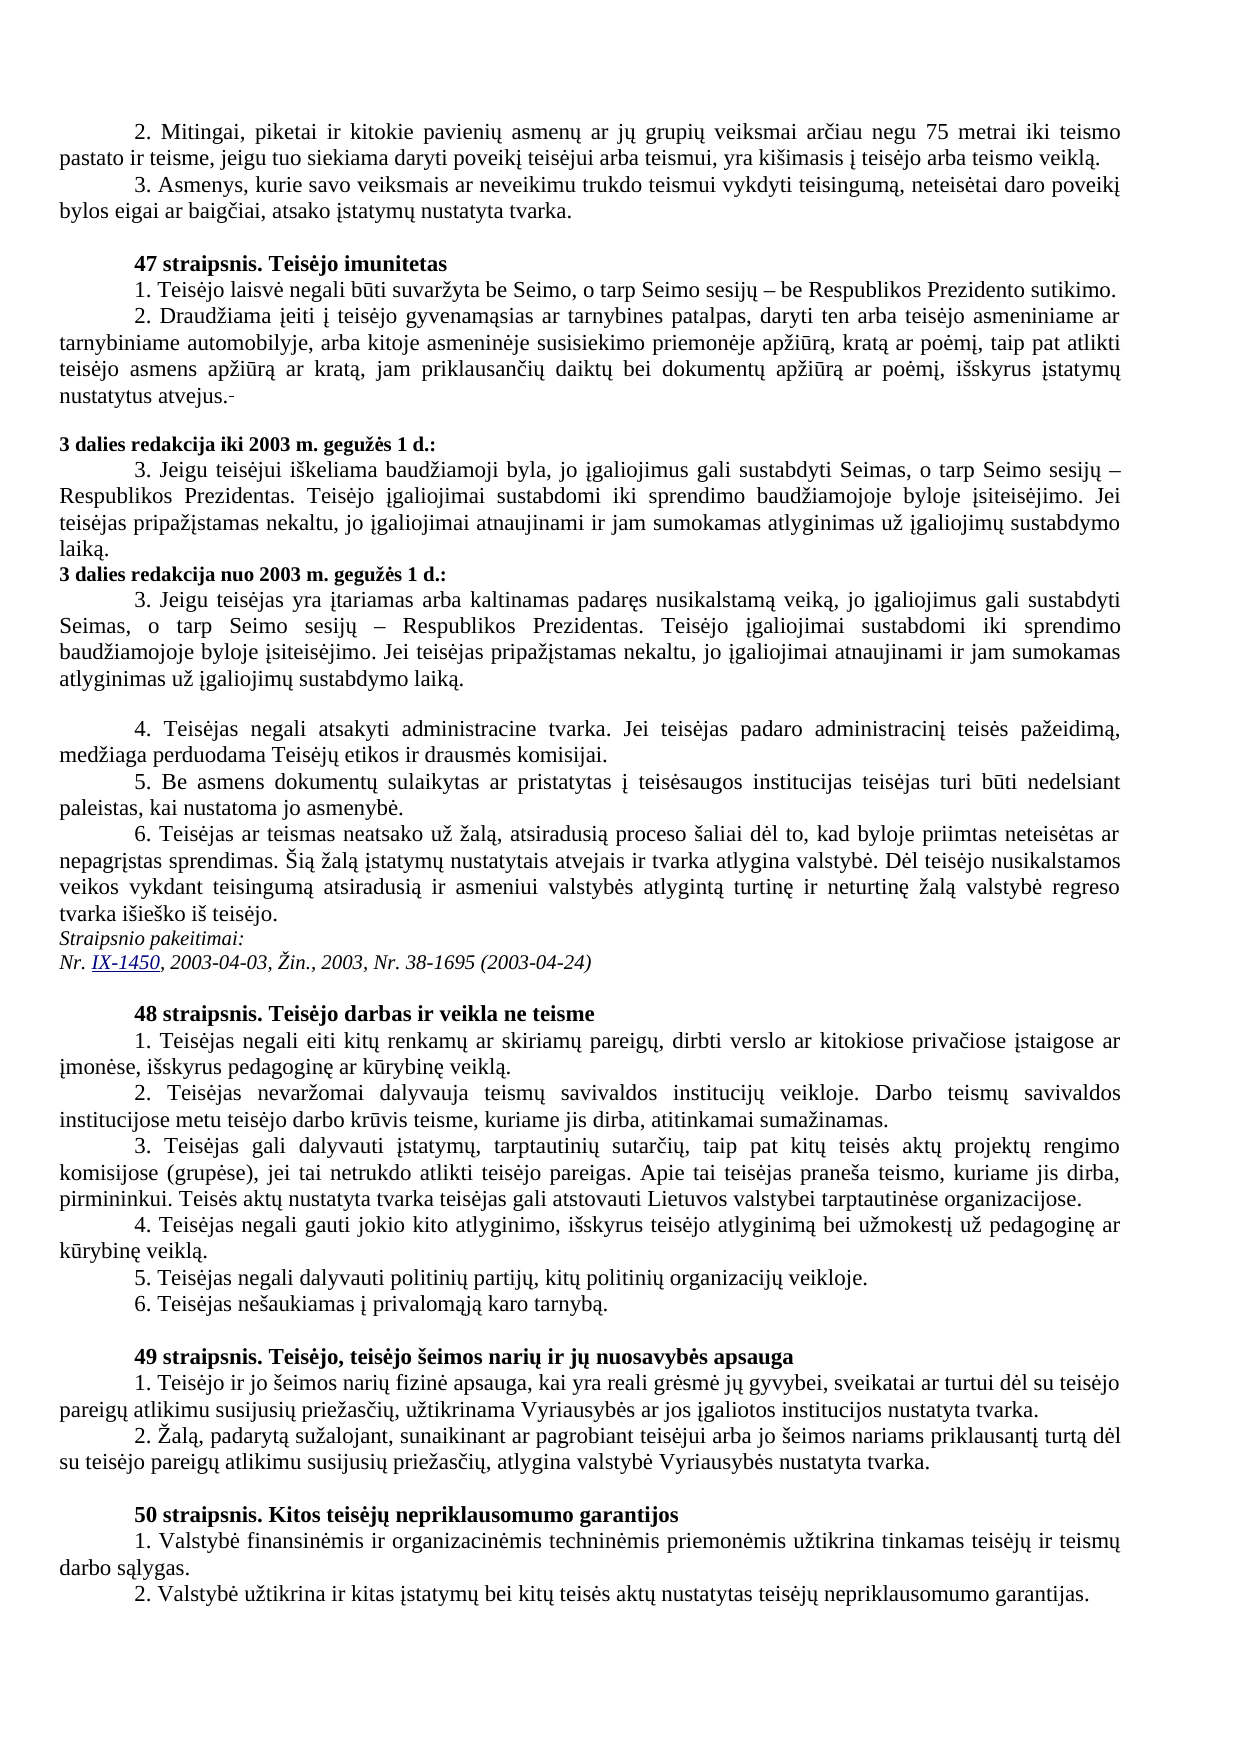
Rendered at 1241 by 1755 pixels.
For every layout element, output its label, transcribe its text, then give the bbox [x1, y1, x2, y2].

text 2. Žalą, padarytą sužalojant, sunaikinant ar pagrobiant teisėjui arba jo šeimos nariams priklausantį turtą dėl su teisėjo pareigų atlikimu susijusių priežasčių, atlygina valstybė Vyriausybės nustatyta tvarka. [59, 1422, 1122, 1475]
text 2. Mitingai, piketai ir kitokie pavienių asmenų ar jų grupių veiksmai arčiau negu 75 metrai iki teismo pastato ir teisme, jeigu tuo siekiama daryti poveikį teisėjui arba teismui, yra kišimasis į teisėjo arba teismo veiklą. [59, 118, 1122, 171]
text 3. Asmenys, kurie savo veiksmais ar neveikimu trukdo teismui vykdyti teisingumą, neteisėtai daro poveikį bylos eigai ar baigčiai, atsako įstatymų nustatyta tvarka. [59, 171, 1122, 223]
text 1. Teisėjas negali eiti kitų renkamų ar skiriamų pareigų, dirbti verslo ar kitokiose privačiose įstaigose ar įmonėse, išskyrus pedagoginę ar kūrybinę veiklą. [59, 1027, 1122, 1079]
text 3 dalies redakcija nuo 2003 m. gegužės 1 d.: [59, 562, 1122, 586]
text 4. Teisėjas negali gauti jokio kito atlyginimo, išskyrus teisėjo atlyginimą bei užmokestį už pedagoginę ar kūrybinę veiklą. [59, 1211, 1122, 1264]
text 3 dalies redakcija iki 2003 m. gegužės 1 d.: [59, 432, 1122, 456]
text 50 straipsnis. Kitos teisėjų nepriklausomumo garantijos [59, 1501, 1122, 1527]
text 6. Teisėjas ar teismas neatsako už žalą, atsiradusią proceso šaliai dėl to, kad byloje priimtas neteisėtas ar nepagrįstas sprendimas. Šią žalą įstatymų nustatytais atvejais ir tvarka atlygina valstybė. Dėl teisėjo nusikalstamos veikos vykdant teisingumą atsiradusią ir asmeniui valstybės atlygintą turtinę ir neturtinę žalą valstybė regreso tvarka išieško iš teisėjo. [59, 821, 1122, 926]
text 49 straipsnis. Teisėjo, teisėjo šeimos narių ir jų nuosavybės apsauga [59, 1343, 1122, 1369]
text 2. Valstybė užtikrina ir kitas įstatymų bei kitų teisės aktų nustatytas teisėjų nepriklausomumo garantijas. [59, 1580, 1122, 1607]
text 2. Teisėjas nevaržomai dalyvauja teismų savivaldos institucijų veikloje. Darbo teismų savivaldos institucijose metu teisėjo darbo krūvis teisme, kuriame jis dirba, atitinkamai sumažinamas. [59, 1079, 1122, 1132]
text Straipsnio pakeitimai: [59, 926, 1122, 950]
text 1. Teisėjo laisvė negali būti suvaržyta be Seimo, o tarp Seimo sesijų – be Respublikos Prezidento sutikimo. [59, 276, 1122, 303]
text 1. Valstybė finansinėmis ir organizacinėmis techninėmis priemonėmis užtikrina tinkamas teisėjų ir teismų darbo sąlygas. [59, 1527, 1122, 1580]
text 4. Teisėjas negali atsakyti administracine tvarka. Jei teisėjas padaro administracinį teisės pažeidimą, medžiaga perduodama Teisėjų etikos ir drausmės komisijai. [59, 715, 1122, 768]
text 47 straipsnis. Teisėjo imunitetas [59, 250, 1122, 276]
text 5. Be asmens dokumentų sulaikytas ar pristatytas į teisėsaugos institucijas teisėjas turi būti nedelsiant paleistas, kai nustatoma jo asmenybė. [59, 768, 1122, 821]
text 2. Draudžiama įeiti į teisėjo gyvenamąsias ar tarnybines patalpas, daryti ten arba teisėjo asmeniniame ar tarnybiniame automobilyje, arba kitoje asmeninėje susisiekimo priemonėje apžiūrą, kratą ar poėmį, taip pat atlikti teisėjo asmens apžiūrą ar kratą, jam priklausančių daiktų bei dokumentų apžiūrą ar poėmį, išskyrus įstatymų nustatytus atvejus. [59, 303, 1122, 408]
text 3. Jeigu teisėjui iškeliama baudžiamoji byla, jo įgaliojimus gali sustabdyti Seimas, o tarp Seimo sesijų – Respublikos Prezidentas. Teisėjo įgaliojimai sustabdomi iki sprendimo baudžiamojoje byloje įsiteisėjimo. Jei teisėjas pripažįstamas nekaltu, jo įgaliojimai atnaujinami ir jam sumokamas atlyginimas už įgaliojimų sustabdymo laiką. [59, 456, 1122, 562]
text 1. Teisėjo ir jo šeimos narių fizinė apsauga, kai yra reali grėsmė jų gyvybei, sveikatai ar turtui dėl su teisėjo pareigų atlikimu susijusių priežasčių, užtikrinama Vyriausybės ar jos įgaliotos institucijos nustatyta tvarka. [59, 1369, 1122, 1422]
text Nr. IX-1450, 2003-04-03, Žin., 2003, Nr. 38-1695 (2003-04-24) [59, 950, 1122, 974]
text 5. Teisėjas negali dalyvauti politinių partijų, kitų politinių organizacijų veikloje. [59, 1264, 1122, 1290]
text 3. Jeigu teisėjas yra įtariamas arba kaltinamas padaręs nusikalstamą veiką, jo įgaliojimus gali sustabdyti Seimas, o tarp Seimo sesijų – Respublikos Prezidentas. Teisėjo įgaliojimai sustabdomi iki sprendimo baudžiamojoje byloje įsiteisėjimo. Jei teisėjas pripažįstamas nekaltu, jo įgaliojimai atnaujinami ir jam sumokamas atlyginimas už įgaliojimų sustabdymo laiką. [59, 586, 1122, 691]
text 48 straipsnis. Teisėjo darbas ir veikla ne teisme [59, 1000, 1122, 1027]
text 3. Teisėjas gali dalyvauti įstatymų, tarptautinių sutarčių, taip pat kitų teisės aktų projektų rengimo komisijose (grupėse), jei tai netrukdo atlikti teisėjo pareigas. Apie tai teisėjas praneša teismo, kuriame jis dirba, pirmininkui. Teisės aktų nustatyta tvarka teisėjas gali atstovauti Lietuvos valstybei tarptautinėse organizacijose. [59, 1132, 1122, 1211]
text 6. Teisėjas nešaukiamas į privalomąją karo tarnybą. [59, 1290, 1122, 1317]
